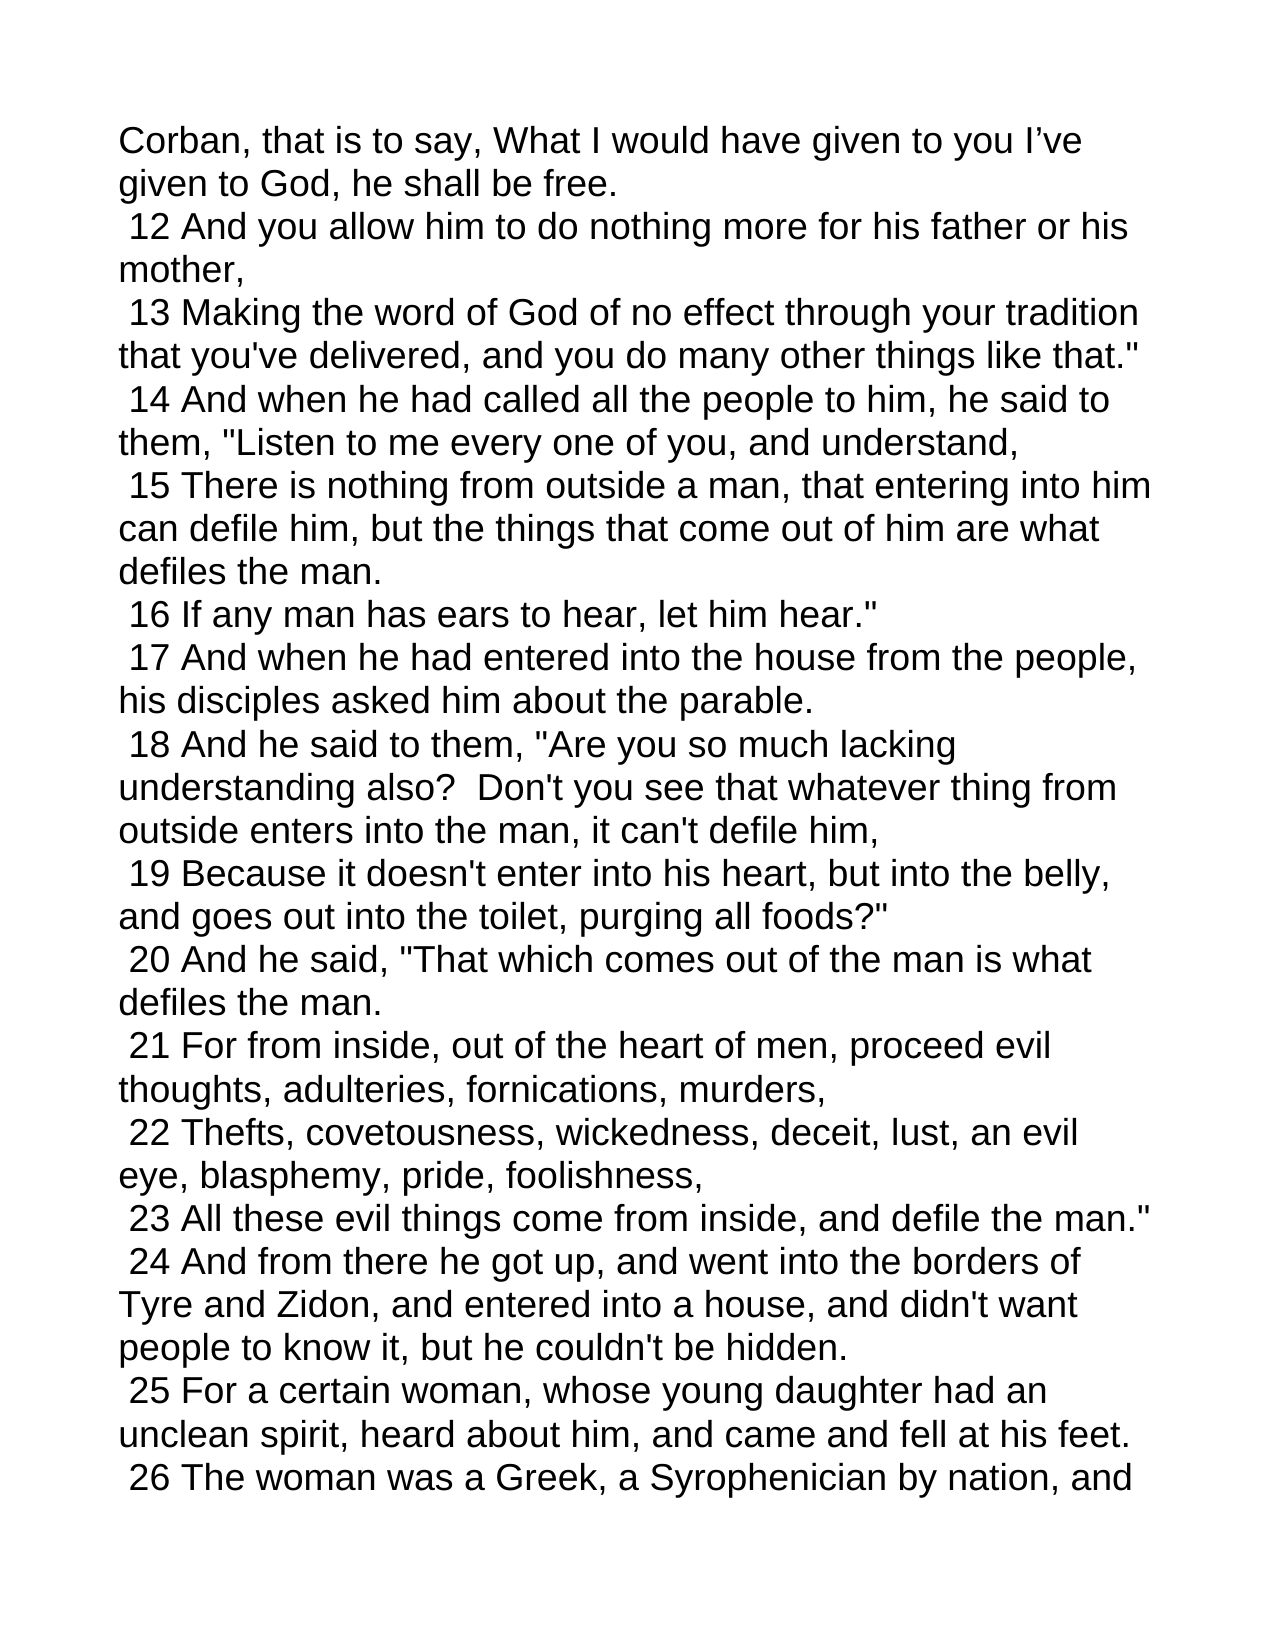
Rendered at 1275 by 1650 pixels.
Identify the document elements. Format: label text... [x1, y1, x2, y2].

text 21 For from inside, out of the heart of men, proceed evil thoughts, adulteries, fornications, murders, [118, 1024, 1157, 1110]
text 12 And you allow him to do nothing more for his father or his mother, [118, 204, 1157, 291]
text 15 There is nothing from outside a man, that entering into him can defile him, but the things that come out of him are what defiles the man. [118, 463, 1157, 592]
text 23 All these evil things come from inside, and defile the man." [118, 1196, 1157, 1239]
text Corban, that is to say, What I would have given to you I’ve given to God, he shall be free. [118, 118, 1157, 204]
text 26 The woman was a Greek, a Syrophenician by nation, and [118, 1455, 1157, 1498]
text 17 And when he had entered into the house from the people, his disciples asked him about the parable. [118, 636, 1157, 722]
text 19 Because it doesn't enter into his heart, but into the belly, and goes out into the toilet, purging all foods?" [118, 851, 1157, 937]
text 25 For a certain woman, whose young daughter had an unclean spirit, heard about him, and came and fell at his feet. [118, 1369, 1157, 1455]
text 18 And he said to them, "Are you so much lacking understanding also? Don't you see that whatever thing from outside enters into the man, it can't defile him, [118, 722, 1157, 851]
text 14 And when he had called all the people to him, he said to them, "Listen to me every one of you, and understand, [118, 377, 1157, 463]
text 20 And he said, "That which comes out of the man is what defiles the man. [118, 937, 1157, 1024]
text 24 And from there he got up, and went into the borders of Tyre and Zidon, and entered into a house, and didn't want people to know it, but he couldn't be hidden. [118, 1239, 1157, 1369]
text 22 Thefts, covetousness, wickedness, deceit, lust, an evil eye, blasphemy, pride, foolishness, [118, 1110, 1157, 1196]
text 13 Making the word of God of no effect through your tradition that you've delivered, and you do many other things like that." [118, 291, 1157, 377]
text 16 If any man has ears to hear, let him hear." [118, 592, 1157, 636]
